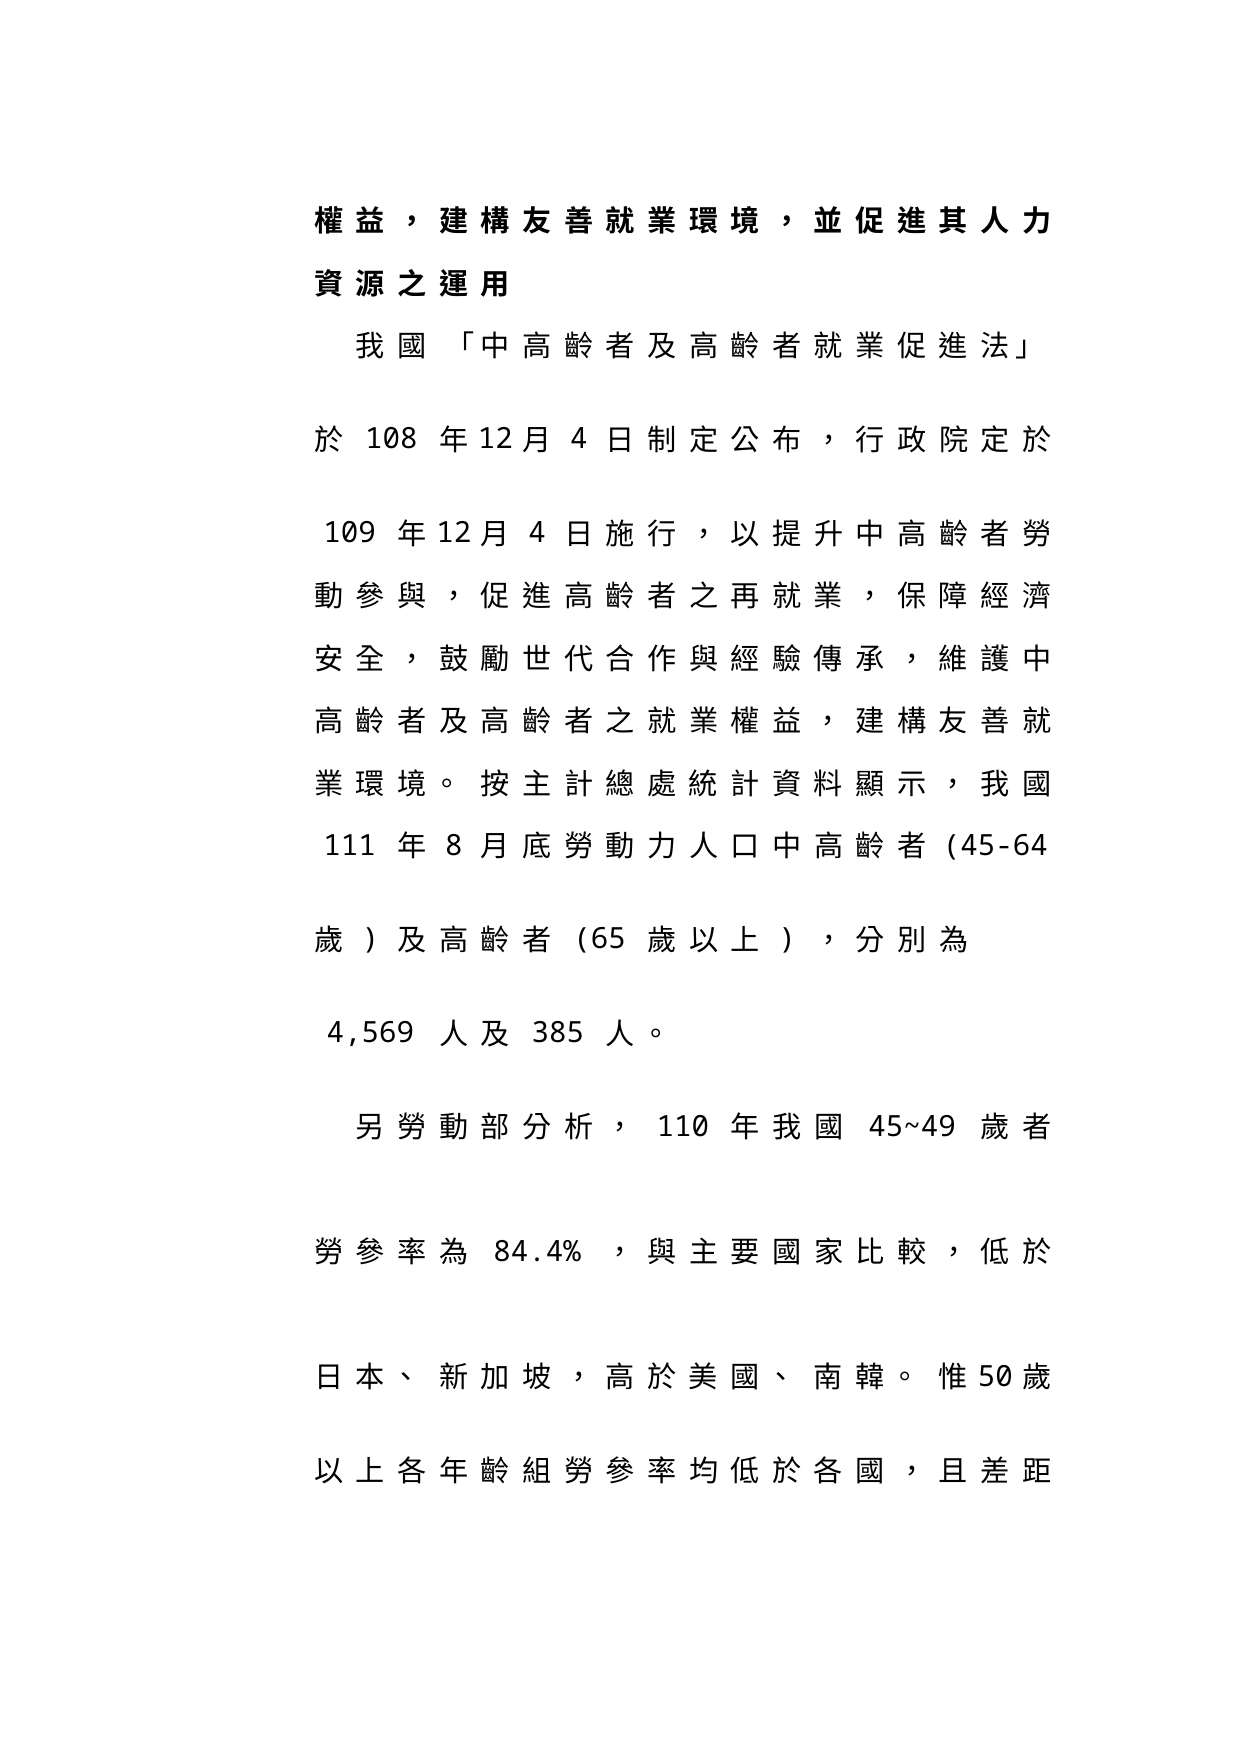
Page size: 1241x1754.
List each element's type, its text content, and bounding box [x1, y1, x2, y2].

text 另勞動部分析，110年我國45~49歲者勞參率為84.4%，與主要國家比較，低於日本、新加坡，高於美國、南韓。惟50歲以上各年齡組勞參率均低於各國，且差距 [271, 1052, 1058, 1490]
text 權益，建構友善就業環境，並促進其人力資源之運用 [242, 177, 1058, 302]
text 我國「中高齡者及高齡者就業促進法」於108年12月4日制定公布，行政院定於109年12月4日施行，以提升中高齡者勞動參與，促進高齡者之再就業，保障經濟安全，鼓勵世代合作與經驗傳承，維護中高齡者及高齡者之就業權益，建構友善就業環境。按主計總處統計資料顯示，我國111年8月底勞動力人口中高齡者(45-64歲)及高齡者(65歲以上)，分別為4,569人及385人。 [271, 302, 1058, 1052]
